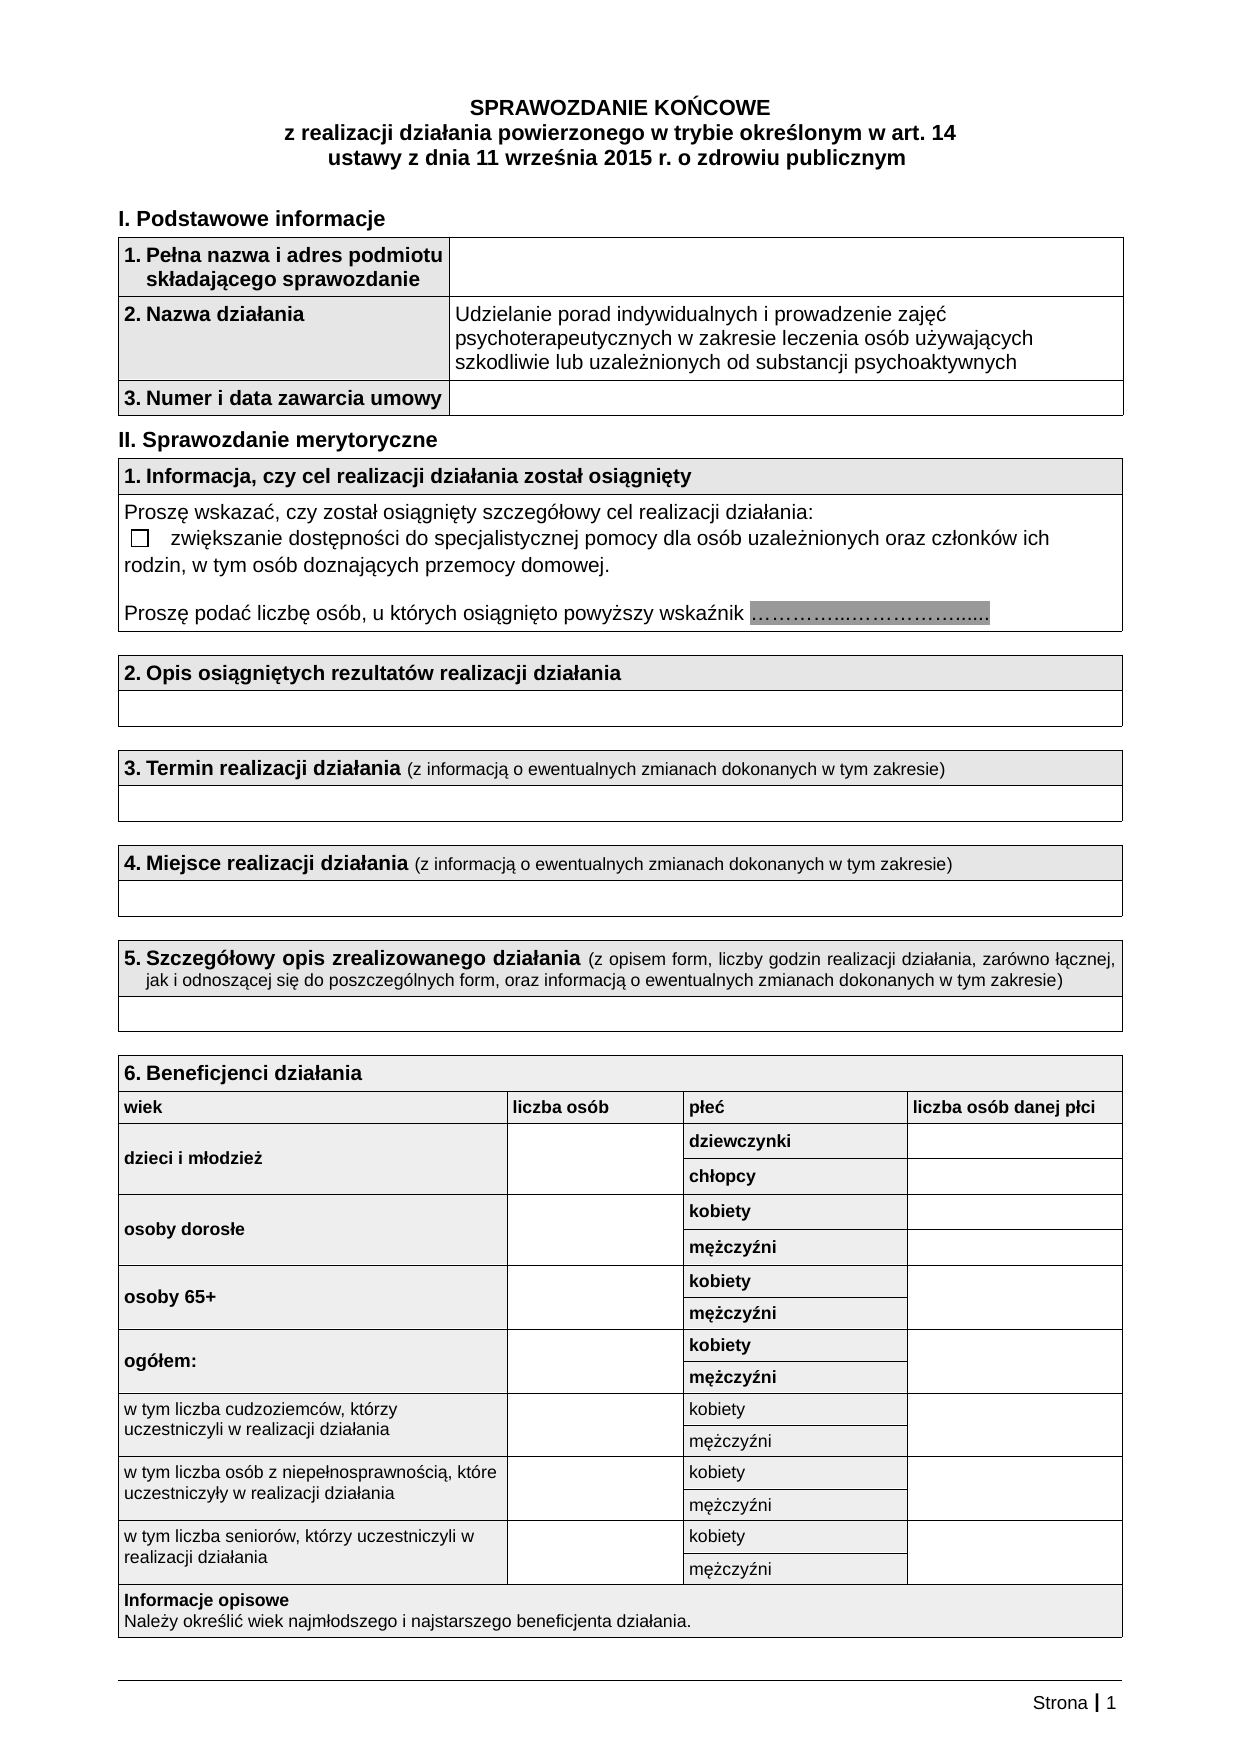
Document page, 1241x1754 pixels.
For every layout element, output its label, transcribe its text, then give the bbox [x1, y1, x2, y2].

table_cell [119, 997, 1122, 1031]
table_header Opis osiągniętych rezultatów realizacji działania [119, 656, 1122, 690]
table_cell dzieci i młodzież [119, 1124, 507, 1194]
table_cell Udzielanie porad indywidualnych i prowadzenie zajęć psychoterapeutycznych w zakresie leczenia osób używających szkodliwie lub uzależnionych od substancji psychoaktywnych [450, 297, 1123, 379]
table_cell [119, 786, 1122, 821]
text ustawy z dnia 11 września 2015 r. o zdrowiu publicznym [118, 145, 1122, 170]
table_cell w tym liczba seniorów, którzy uczestniczyli w realizacji działania [119, 1521, 507, 1584]
table_header Termin realizacji działania (z informacją o ewentualnych zmianach dokonanych w tym zakresie) [119, 751, 1122, 785]
text SPRAWOZDANIE KOŃCOWE [118, 94, 1122, 120]
table_cell kobiety [684, 1457, 907, 1488]
table_cell mężczyźni [684, 1230, 907, 1264]
table_header Miejsce realizacji działania (z informacją o ewentualnych zmianach dokonanych w tym zakresie) [119, 846, 1122, 880]
table_cell [908, 1457, 1122, 1520]
table_cell [908, 1159, 1122, 1194]
table_cell kobiety [684, 1330, 907, 1361]
table_cell [508, 1394, 683, 1456]
text I. Podstawowe informacje [118, 206, 1122, 231]
table_cell [908, 1266, 1122, 1328]
table_cell [508, 1457, 683, 1520]
table_cell chłopcy [684, 1159, 907, 1194]
table_cell [508, 1266, 683, 1328]
table_cell [908, 1394, 1122, 1456]
table_cell kobiety [684, 1266, 907, 1297]
table_cell [908, 1124, 1122, 1158]
table_header Beneficjenci działania [119, 1056, 1122, 1091]
table_cell osoby dorosłe [119, 1195, 507, 1264]
table_cell mężczyźni [684, 1490, 907, 1520]
table_cell liczba osób danej płci [908, 1092, 1122, 1123]
table_cell ogółem: [119, 1330, 507, 1392]
table_header Szczegółowy opis zrealizowanego działania (z opisem form, liczby godzin realizacji działania, zarówno łącznej, jak i odnoszącej się do poszczególnych form, oraz informacją o ewentualnych zmianach dokonanych w tym zakresie) [119, 941, 1122, 996]
table_header Informacja, czy cel realizacji działania został osiągnięty [119, 459, 1122, 494]
table_cell kobiety [684, 1521, 907, 1552]
table_cell mężczyźni [684, 1298, 907, 1328]
table_cell [908, 1521, 1122, 1584]
table_cell w tym liczba osób z niepełnosprawnością, które uczestniczyły w realizacji działania [119, 1457, 507, 1520]
text II. Sprawozdanie merytoryczne [118, 427, 1122, 452]
table_header Pełna nazwa i adres podmiotu składającego sprawozdanie [119, 238, 449, 296]
table_cell [119, 881, 1122, 916]
table_cell [508, 1521, 683, 1584]
table_cell [119, 691, 1122, 726]
table_cell mężczyźni [684, 1554, 907, 1584]
table_cell Proszę wskazać, czy został osiągnięty szczegółowy cel realizacji działania: zwiększanie dostępności do specjalistycznej pomocy dla osób uzależnionych oraz członków ich rodzin, w tym osób doznających przemocy domowej. Proszę podać liczbę osób, u których osiągnięto powyższy wskaźnik …………...……………...... [119, 495, 1122, 631]
table_cell [908, 1330, 1122, 1392]
table_cell dziewczynki [684, 1124, 907, 1158]
table_cell osoby 65+ [119, 1266, 507, 1328]
table_cell mężczyźni [684, 1426, 907, 1456]
table_cell mężczyźni [684, 1362, 907, 1392]
table_cell Informacje opisowe Należy określić wiek najmłodszego i najstarszego beneficjenta działania. [119, 1585, 1122, 1637]
table_cell Nazwa działania [119, 297, 449, 379]
table_cell [508, 1195, 683, 1264]
table_header [450, 238, 1123, 296]
table_cell Numer i data zawarcia umowy [119, 381, 449, 415]
table_cell płeć [684, 1092, 907, 1123]
table_cell [508, 1330, 683, 1392]
table_cell liczba osób [508, 1092, 683, 1123]
table_cell wiek [119, 1092, 507, 1123]
table_cell kobiety [684, 1195, 907, 1229]
text z realizacji działania powierzonego w trybie określonym w art. 14 [118, 120, 1122, 145]
table_cell [508, 1124, 683, 1194]
table_cell [450, 381, 1123, 415]
table_cell kobiety [684, 1394, 907, 1424]
table_cell [908, 1195, 1122, 1229]
table_cell w tym liczba cudzoziemców, którzy uczestniczyli w realizacji działania [119, 1394, 507, 1456]
table_cell [908, 1230, 1122, 1264]
